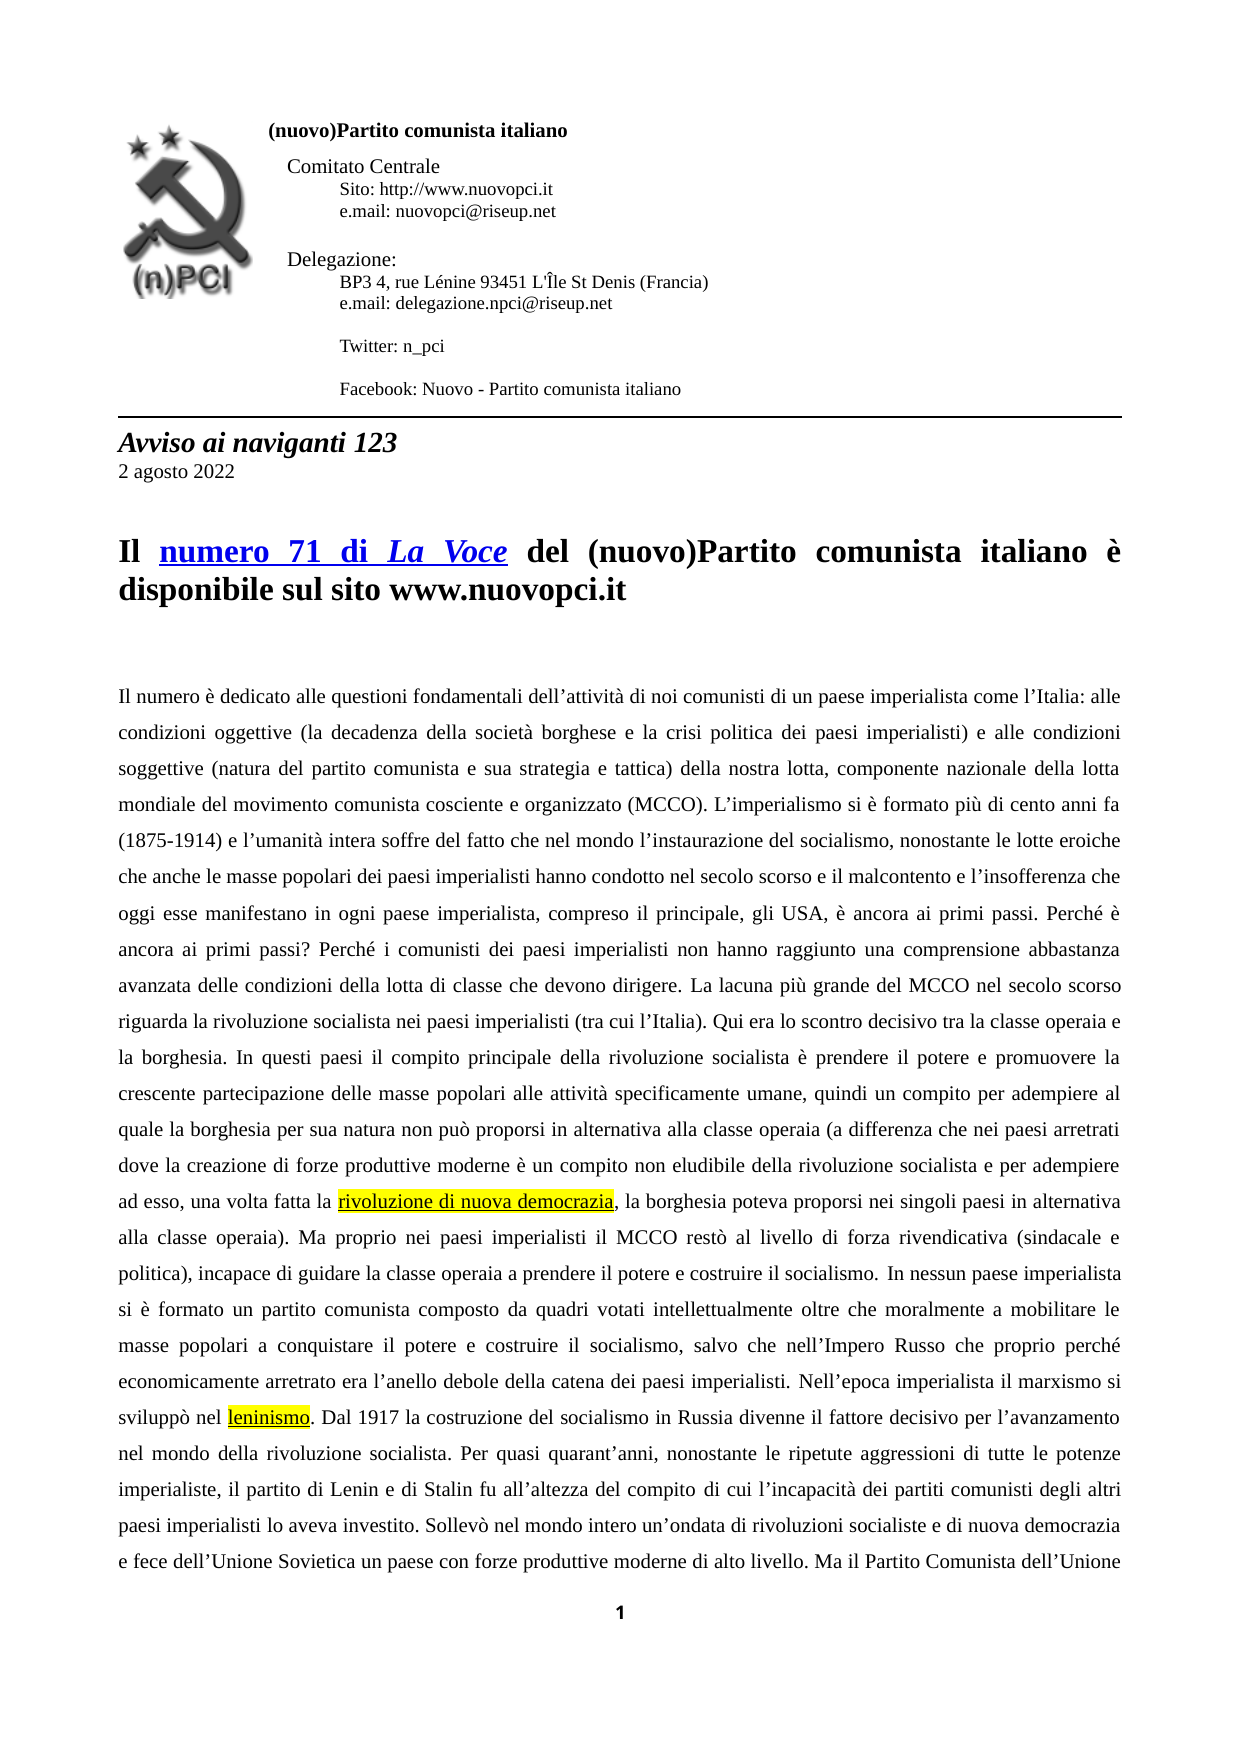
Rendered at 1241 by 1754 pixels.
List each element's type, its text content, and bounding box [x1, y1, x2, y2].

text BP3 4, rue Lénine 93451 L'Île St Denis (Francia) [339, 271, 1122, 292]
text 2 agosto 2022 [118, 459, 1122, 483]
text Avviso ai naviganti 123 [118, 425, 1122, 459]
text Il numero 71 di La Voce del (nuovo)Partito comunista italiano è disponibile sul sito www.nuovopci.it [118, 531, 1122, 607]
picture [121, 121, 253, 299]
text Delegazione: [287, 246, 1122, 271]
text Twitter: n_pci [339, 335, 1122, 357]
text e.mail: nuovopci@riseup.net [339, 200, 1122, 221]
text (nuovo)Partito comunista italiano [268, 118, 1122, 142]
text Il numero è dedicato alle questioni fondamentali dell’attività di noi comunisti di un paese imperialista come l’Italia: alle condizioni oggettive (la decadenza della società borghese e la crisi politica dei paesi imperialisti) e alle condizioni soggettive (natura del partito comunista e sua strategia e tattica) della nostra lotta, componente nazionale della lotta mondiale del movimento comunista cosciente e organizzato (MCCO). L’imperialismo si è formato più di cento anni fa (1875-1914) e l’umanità intera soffre del fatto che nel mondo l’instaurazione del socialismo, nonostante le lotte eroiche che anche le masse popolari dei paesi imperialisti hanno condotto nel secolo scorso e il malcontento e l’insofferenza che oggi esse manifestano in ogni paese imperialista, compreso il principale, gli USA, è ancora ai primi passi. Perché è ancora ai primi passi? Perché i comunisti dei paesi imperialisti non hanno raggiunto una comprensione abbastanza avanzata delle condizioni della lotta di classe che devono dirigere. La lacuna più grande del MCCO nel secolo scorso riguarda la rivoluzione socialista nei paesi imperialisti (tra cui l’Italia). Qui era lo scontro decisivo tra la classe operaia e la borghesia. In questi paesi il compito principale della rivoluzione socialista è prendere il potere e promuovere la crescente partecipazione delle masse popolari alle attività specificamente umane, quindi un compito per adempiere al quale la borghesia per sua natura non può proporsi in alternativa alla classe operaia (a differenza che nei paesi arretrati dove la creazione di forze produttive moderne è un compito non eludibile della rivoluzione socialista e per adempiere ad esso, una volta fatta la rivoluzione di nuova democrazia, la borghesia poteva proporsi nei singoli paesi in alternativa alla classe operaia). Ma proprio nei paesi imperialisti il MCCO restò al livello di forza rivendicativa (sindacale e politica), incapace di guidare la classe operaia a prendere il potere e costruire il socialismo. In nessun paese imperialista si è formato un partito comunista composto da quadri votati intellettualmente oltre che moralmente a mobilitare le masse popolari a conquistare il potere e costruire il socialismo, salvo che nell’Impero Russo che proprio perché economicamente arretrato era l’anello debole della catena dei paesi imperialisti. Nell’epoca imperialista il marxismo si sviluppò nel leninismo. Dal 1917 la costruzione del socialismo in Russia divenne il fattore decisivo per l’avanzamento nel mondo della rivoluzione socialista. Per quasi quarant’anni, nonostante le ripetute aggressioni di tutte le potenze imperialiste, il partito di Lenin e di Stalin fu all’altezza del compito di cui l’incapacità dei partiti comunisti degli altri paesi imperialisti lo aveva investito. Sollevò nel mondo intero un’ondata di rivoluzioni socialiste e di nuova democrazia e fece dell’Unione Sovietica un paese con forze produttive moderne di alto livello. Ma il Partito Comunista dell’Unione [118, 684, 1122, 1573]
text e.mail: delegazione.npci@riseup.net [339, 292, 1122, 314]
text Sito: http://www.nuovopci.it [339, 178, 1122, 200]
text Facebook: Nuovo - Partito comunista italiano [339, 378, 1122, 400]
text Comitato Centrale [287, 154, 1122, 178]
